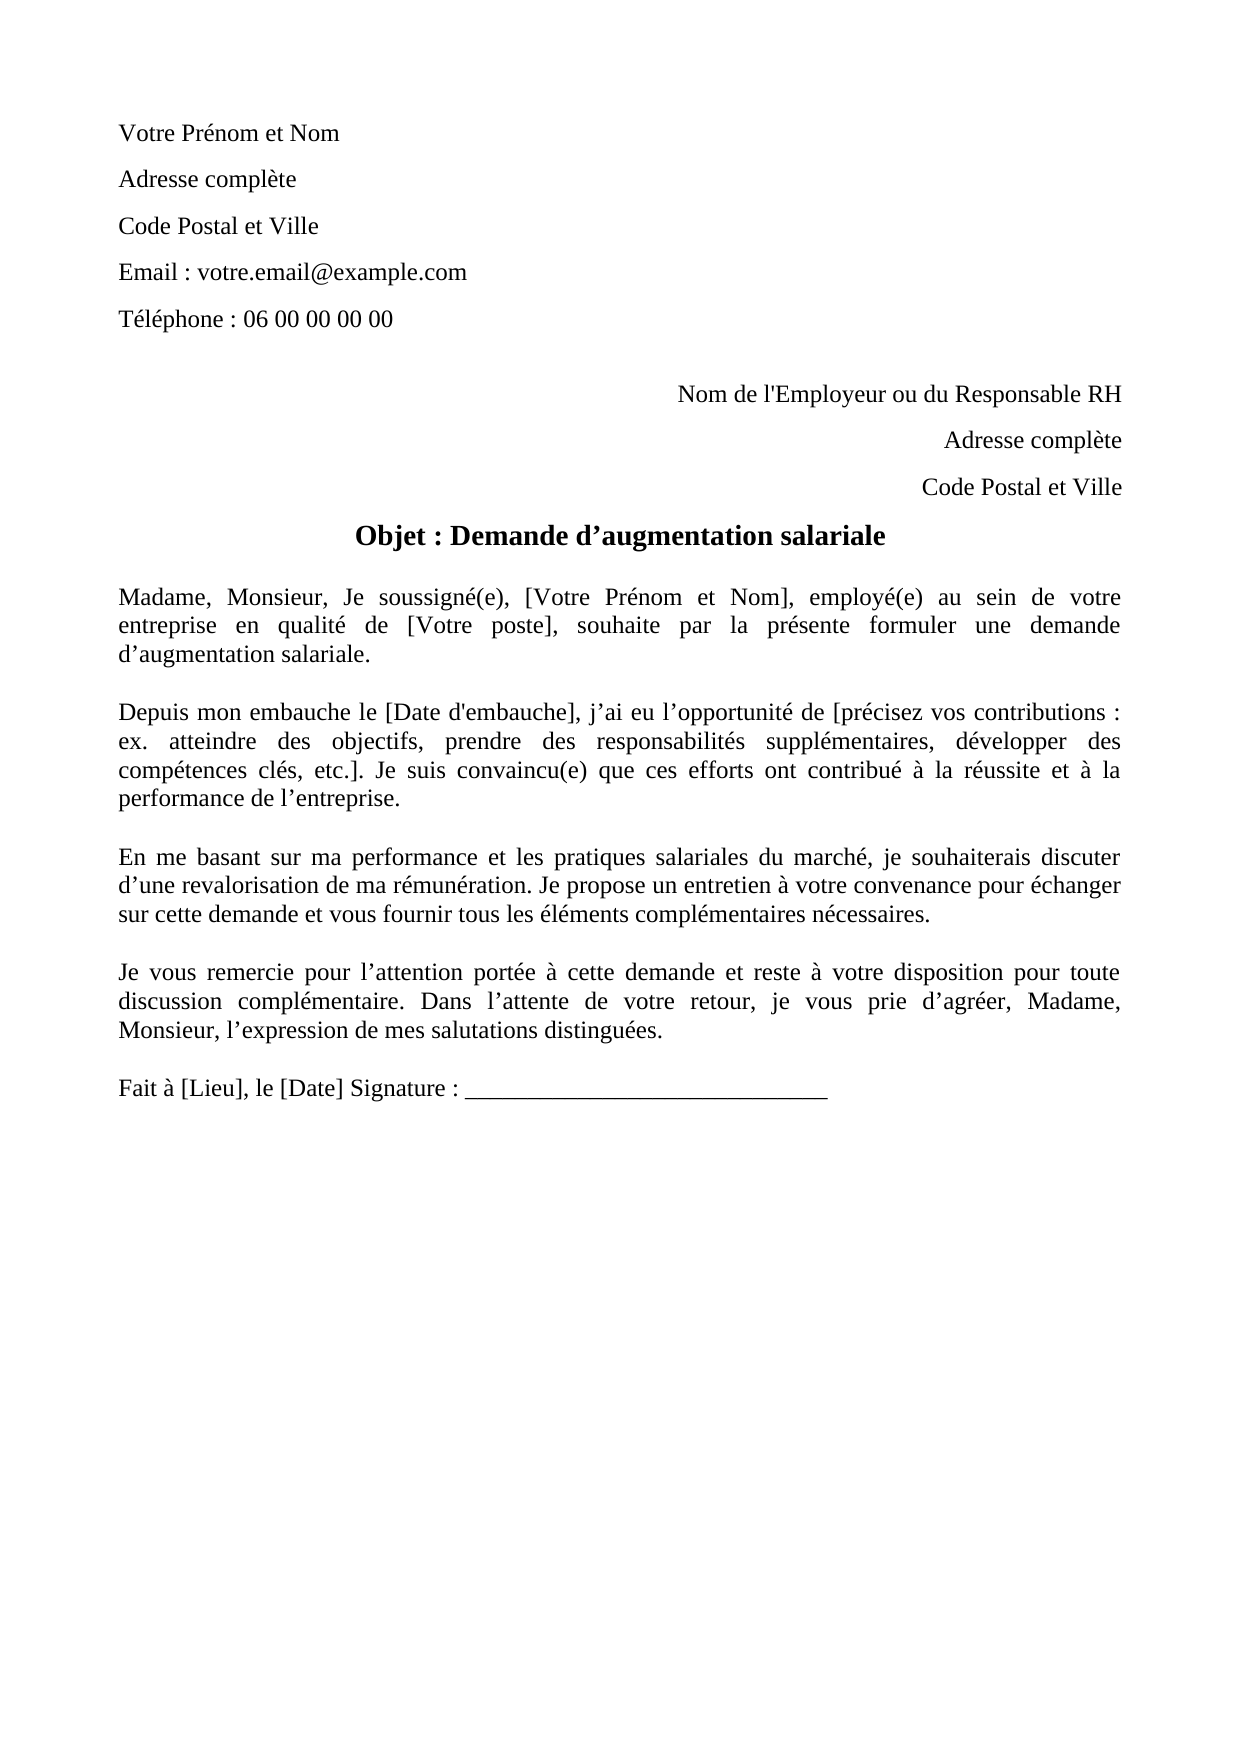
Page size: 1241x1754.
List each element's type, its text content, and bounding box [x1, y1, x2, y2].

text Nom de l'Employeur ou du Responsable RH [118, 379, 1122, 408]
text Je vous remercie pour l’attention portée à cette demande et reste à votre disposition pour toute discussion complémentaire. Dans l’attente de votre retour, je vous prie d’agréer, Madame, Monsieur, l’expression de mes salutations distinguées. [118, 957, 1122, 1044]
text Email : votre.email@example.com [118, 257, 1122, 286]
text Code Postal et Ville [118, 472, 1122, 501]
title Objet : Demande d’augmentation salariale [118, 518, 1122, 552]
text Adresse complète [118, 164, 1122, 193]
text Madame, Monsieur, Je soussigné(e), [Votre Prénom et Nom], employé(e) au sein de votre entreprise en qualité de [Votre poste], souhaite par la présente formuler une demande d’augmentation salariale. [118, 582, 1122, 668]
text En me basant sur ma performance et les pratiques salariales du marché, je souhaiterais discuter d’une revalorisation de ma rémunération. Je propose un entretien à votre convenance pour échanger sur cette demande et vous fournir tous les éléments complémentaires nécessaires. [118, 842, 1122, 928]
text Téléphone : 06 00 00 00 00 [118, 304, 1122, 333]
text Depuis mon embauche le [Date d'embauche], j’ai eu l’opportunité de [précisez vos contributions : ex. atteindre des objectifs, prendre des responsabilités supplémentaires, développer des compétences clés, etc.]. Je suis convaincu(e) que ces efforts ont contribué à la réussite et à la performance de l’entreprise. [118, 697, 1122, 812]
text Adresse complète [118, 426, 1122, 454]
text Code Postal et Ville [118, 211, 1122, 240]
text Votre Prénom et Nom [118, 118, 1122, 147]
text Fait à [Lieu], le [Date] Signature : _____________________________ [118, 1073, 1122, 1102]
